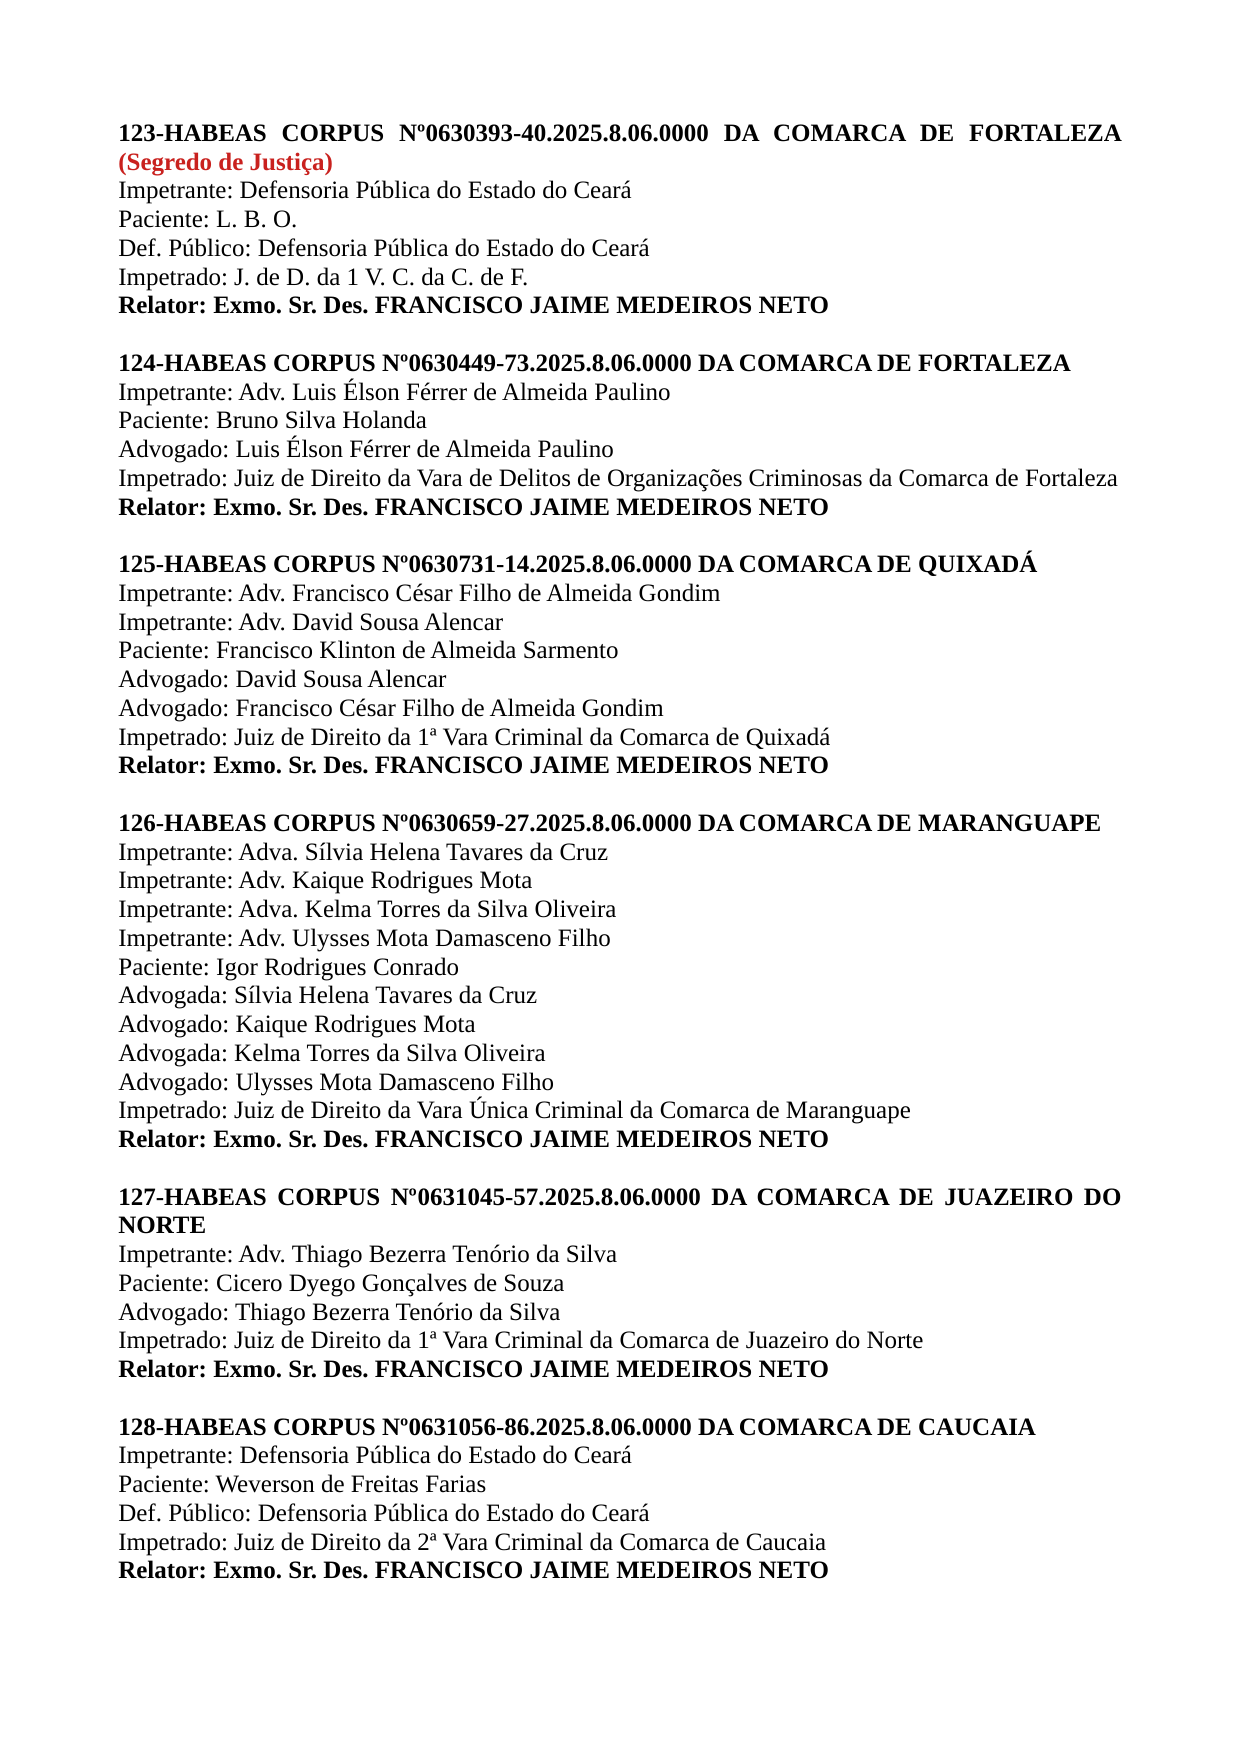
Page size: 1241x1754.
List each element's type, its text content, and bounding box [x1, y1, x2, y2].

text Paciente: Cicero Dyego Gonçalves de Souza [118, 1268, 1122, 1297]
text Relator: Exmo. Sr. Des. FRANCISCO JAIME MEDEIROS NETO [118, 291, 1122, 319]
text Paciente: L. B. O. [118, 204, 1122, 233]
text Impetrante: Adv. Francisco César Filho de Almeida Gondim [118, 578, 1122, 607]
text Advogada: Kelma Torres da Silva Oliveira [118, 1038, 1122, 1067]
text Impetrante: Adva. Kelma Torres da Silva Oliveira [118, 894, 1122, 923]
text Impetrante: Adv. Kaique Rodrigues Mota [118, 866, 1122, 894]
text Relator: Exmo. Sr. Des. FRANCISCO JAIME MEDEIROS NETO [118, 492, 1122, 521]
text Impetrado: Juiz de Direito da 1ª Vara Criminal da Comarca de Juazeiro do Norte [118, 1326, 1122, 1354]
text Relator: Exmo. Sr. Des. FRANCISCO JAIME MEDEIROS NETO [118, 1556, 1122, 1584]
text Advogado: Kaique Rodrigues Mota [118, 1009, 1122, 1038]
text Paciente: Francisco Klinton de Almeida Sarmento [118, 636, 1122, 664]
text Paciente: Weverson de Freitas Farias [118, 1469, 1122, 1498]
text Advogado: Ulysses Mota Damasceno Filho [118, 1067, 1122, 1096]
text Def. Público: Defensoria Pública do Estado do Ceará [118, 233, 1122, 262]
text Impetrante: Adv. David Sousa Alencar [118, 607, 1122, 636]
text Impetrante: Defensoria Pública do Estado do Ceará [118, 176, 1122, 204]
text Impetrado: Juiz de Direito da Vara Única Criminal da Comarca de Maranguape [118, 1096, 1122, 1124]
text Impetrante: Defensoria Pública do Estado do Ceará [118, 1441, 1122, 1469]
text Paciente: Bruno Silva Holanda [118, 406, 1122, 434]
text Relator: Exmo. Sr. Des. FRANCISCO JAIME MEDEIROS NETO [118, 751, 1122, 779]
text Paciente: Igor Rodrigues Conrado [118, 952, 1122, 981]
text Advogado: Francisco César Filho de Almeida Gondim [118, 693, 1122, 722]
text Advogada: Sílvia Helena Tavares da Cruz [118, 981, 1122, 1009]
text Advogado: Luis Élson Férrer de Almeida Paulino [118, 434, 1122, 463]
text 128-HABEAS CORPUS Nº0631056-86.2025.8.06.0000 DA COMARCA DE CAUCAIA [118, 1412, 1122, 1441]
text Relator: Exmo. Sr. Des. FRANCISCO JAIME MEDEIROS NETO [118, 1124, 1122, 1153]
text Impetrante: Adv. Ulysses Mota Damasceno Filho [118, 923, 1122, 952]
text Relator: Exmo. Sr. Des. FRANCISCO JAIME MEDEIROS NETO [118, 1354, 1122, 1383]
text Impetrado: Juiz de Direito da 2ª Vara Criminal da Comarca de Caucaia [118, 1527, 1122, 1556]
text 123-HABEAS CORPUS Nº0630393-40.2025.8.06.0000 DA COMARCA DE FORTALEZA (Segredo de Justiça) [118, 118, 1122, 176]
text Impetrado: J. de D. da 1 V. C. da C. de F. [118, 262, 1122, 291]
text Impetrante: Adv. Thiago Bezerra Tenório da Silva [118, 1239, 1122, 1268]
text Impetrante: Adva. Sílvia Helena Tavares da Cruz [118, 837, 1122, 866]
text Impetrante: Adv. Luis Élson Férrer de Almeida Paulino [118, 377, 1122, 406]
text 127-HABEAS CORPUS Nº0631045-57.2025.8.06.0000 DA COMARCA DE JUAZEIRO DO NORTE [118, 1182, 1122, 1239]
text Impetrado: Juiz de Direito da Vara de Delitos de Organizações Criminosas da Comarca de Fortaleza [118, 463, 1122, 492]
text Advogado: Thiago Bezerra Tenório da Silva [118, 1297, 1122, 1326]
text Advogado: David Sousa Alencar [118, 664, 1122, 693]
text 124-HABEAS CORPUS Nº0630449-73.2025.8.06.0000 DA COMARCA DE FORTALEZA [118, 348, 1122, 377]
text 125-HABEAS CORPUS Nº0630731-14.2025.8.06.0000 DA COMARCA DE QUIXADÁ [118, 549, 1122, 578]
text Def. Público: Defensoria Pública do Estado do Ceará [118, 1498, 1122, 1527]
text 126-HABEAS CORPUS Nº0630659-27.2025.8.06.0000 DA COMARCA DE MARANGUAPE [118, 808, 1122, 837]
text Impetrado: Juiz de Direito da 1ª Vara Criminal da Comarca de Quixadá [118, 722, 1122, 751]
